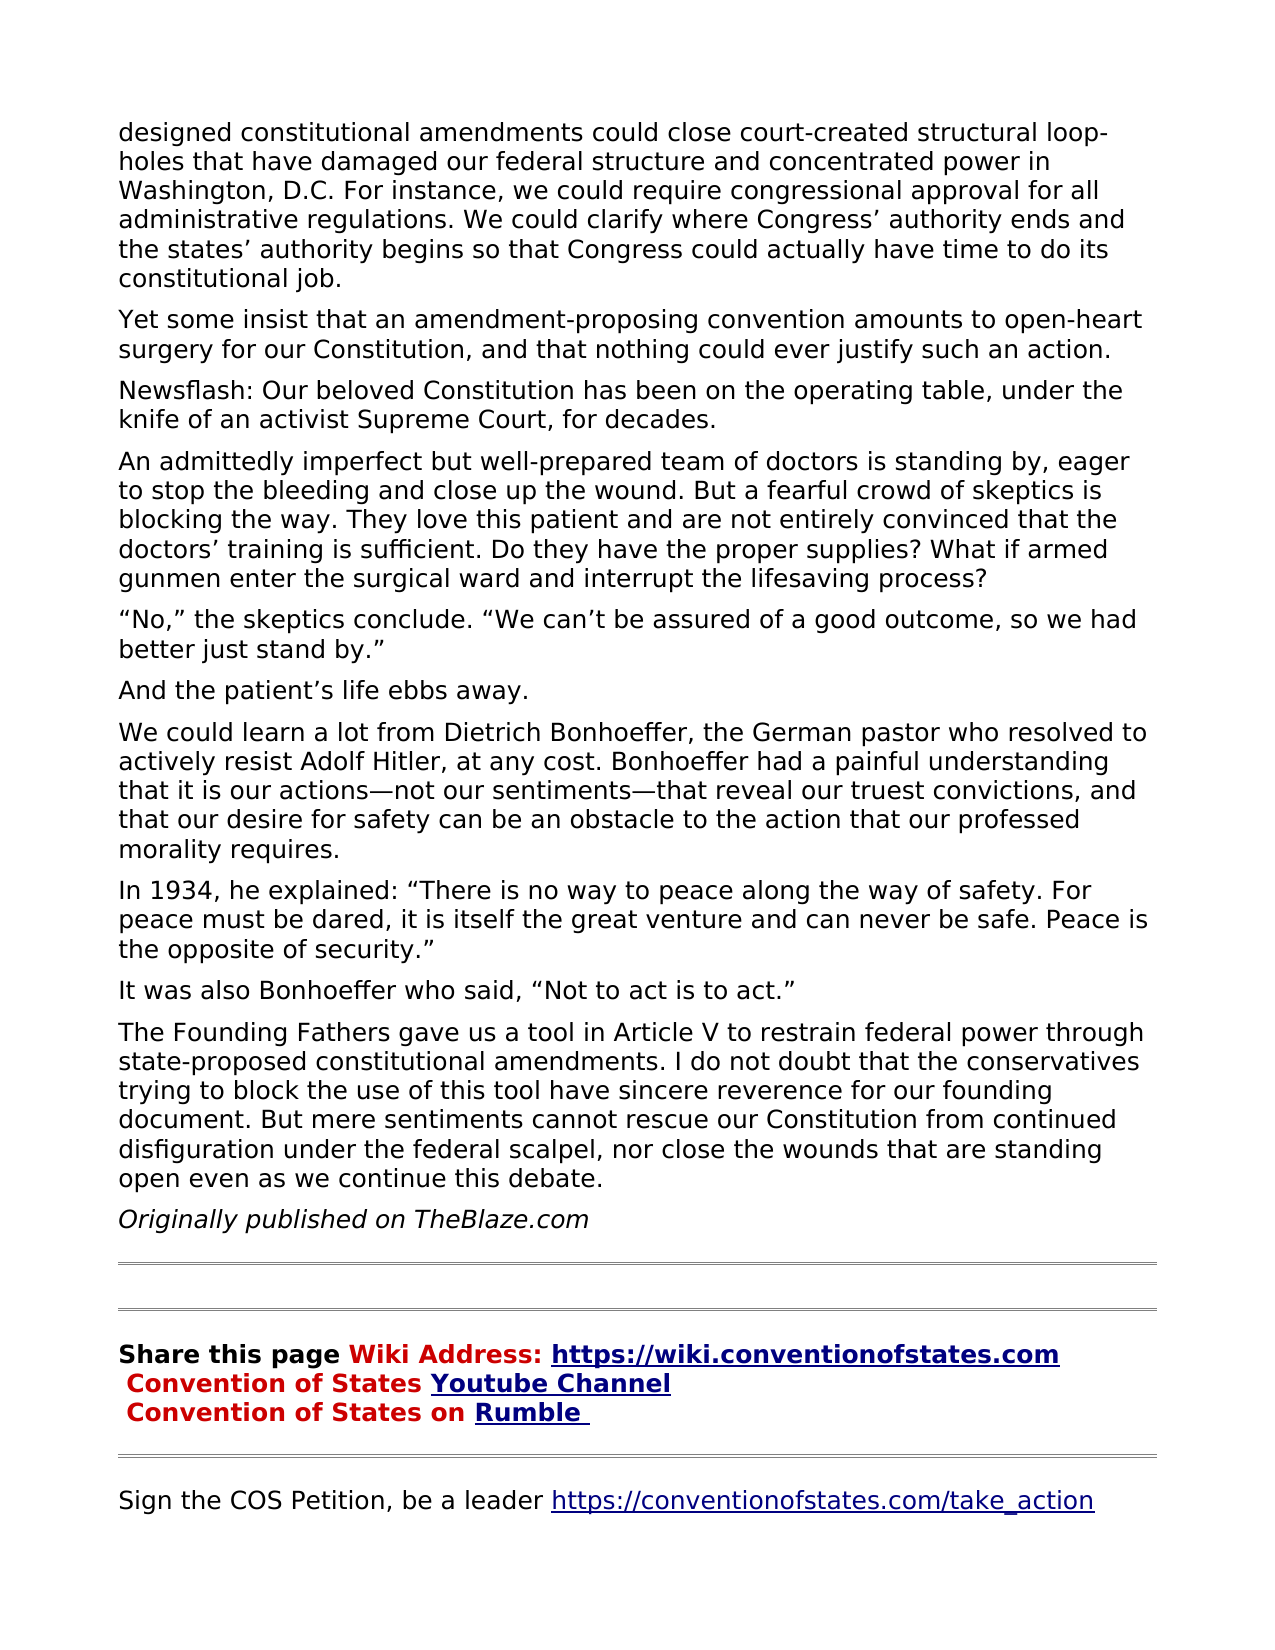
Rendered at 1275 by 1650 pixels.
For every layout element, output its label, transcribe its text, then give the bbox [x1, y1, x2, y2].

text It was also Bonhoeffer who said, “Not to act is to act.” [118, 976, 1157, 1006]
text The Founding Fathers gave us a tool in Article V to restrain federal power through state-proposed constitutional amendments. I do not doubt that the conservatives trying to block the use of this tool have sincere reverence for our founding document. But mere sentiments cannot rescue our Constitution from continued disfiguration under the federal scalpel, nor close the wounds that are standing open even as we continue this debate. [118, 1018, 1157, 1193]
text Newsflash: Our beloved Constitution has been on the operating table, under the knife of an activist Supreme Court, for decades. [118, 376, 1157, 435]
text “No,” the skeptics conclude. “We can’t be assured of a good outcome, so we had better just stand by.” [118, 606, 1157, 664]
text Yet some insist that an amendment-proposing convention amounts to open-heart surgery for our Constitution, and that nothing could ever justify such an action. [118, 306, 1157, 364]
text And the patient’s life ebbs away. [118, 676, 1157, 706]
text Share this page Wiki Address: https://wiki.conventionofstates.com Convention of States Youtube Channel Convention of States on Rumble [118, 1340, 1157, 1427]
text In 1934, he explained: “There is no way to peace along the way of safety. For peace must be dared, it is itself the great venture and can never be safe. Peace is the opposite of security.” [118, 876, 1157, 964]
text An admittedly imperfect but well-prepared team of doctors is standing by, eager to stop the bleeding and close up the wound. But a fearful crowd of skeptics is blocking the way. They love this patient and are not entirely convinced that the doctors’ training is sufficient. Do they have the proper supplies? What if armed gunmen enter the surgical ward and interrupt the lifesaving process? [118, 447, 1157, 593]
text Sign the COS Petition, be a leader https://conventionofstates.com/take_action [118, 1486, 1157, 1516]
text designed constitutional amendments could close court-created structural loop-holes that have damaged our federal structure and concentrated power in Washington, D.C. For instance, we could require congressional approval for all administrative regulations. We could clarify where Congress’ authority ends and the states’ authority begins so that Congress could actually have time to do its constitutional job. [118, 118, 1157, 293]
text We could learn a lot from Dietrich Bonhoeffer, the German pastor who resolved to actively resist Adolf Hitler, at any cost. Bonhoeffer had a painful understanding that it is our actions—not our sentiments—that reveal our truest convictions, and that our desire for safety can be an obstacle to the action that our professed morality requires. [118, 718, 1157, 864]
text Originally published on TheBlaze.com [118, 1206, 1157, 1235]
